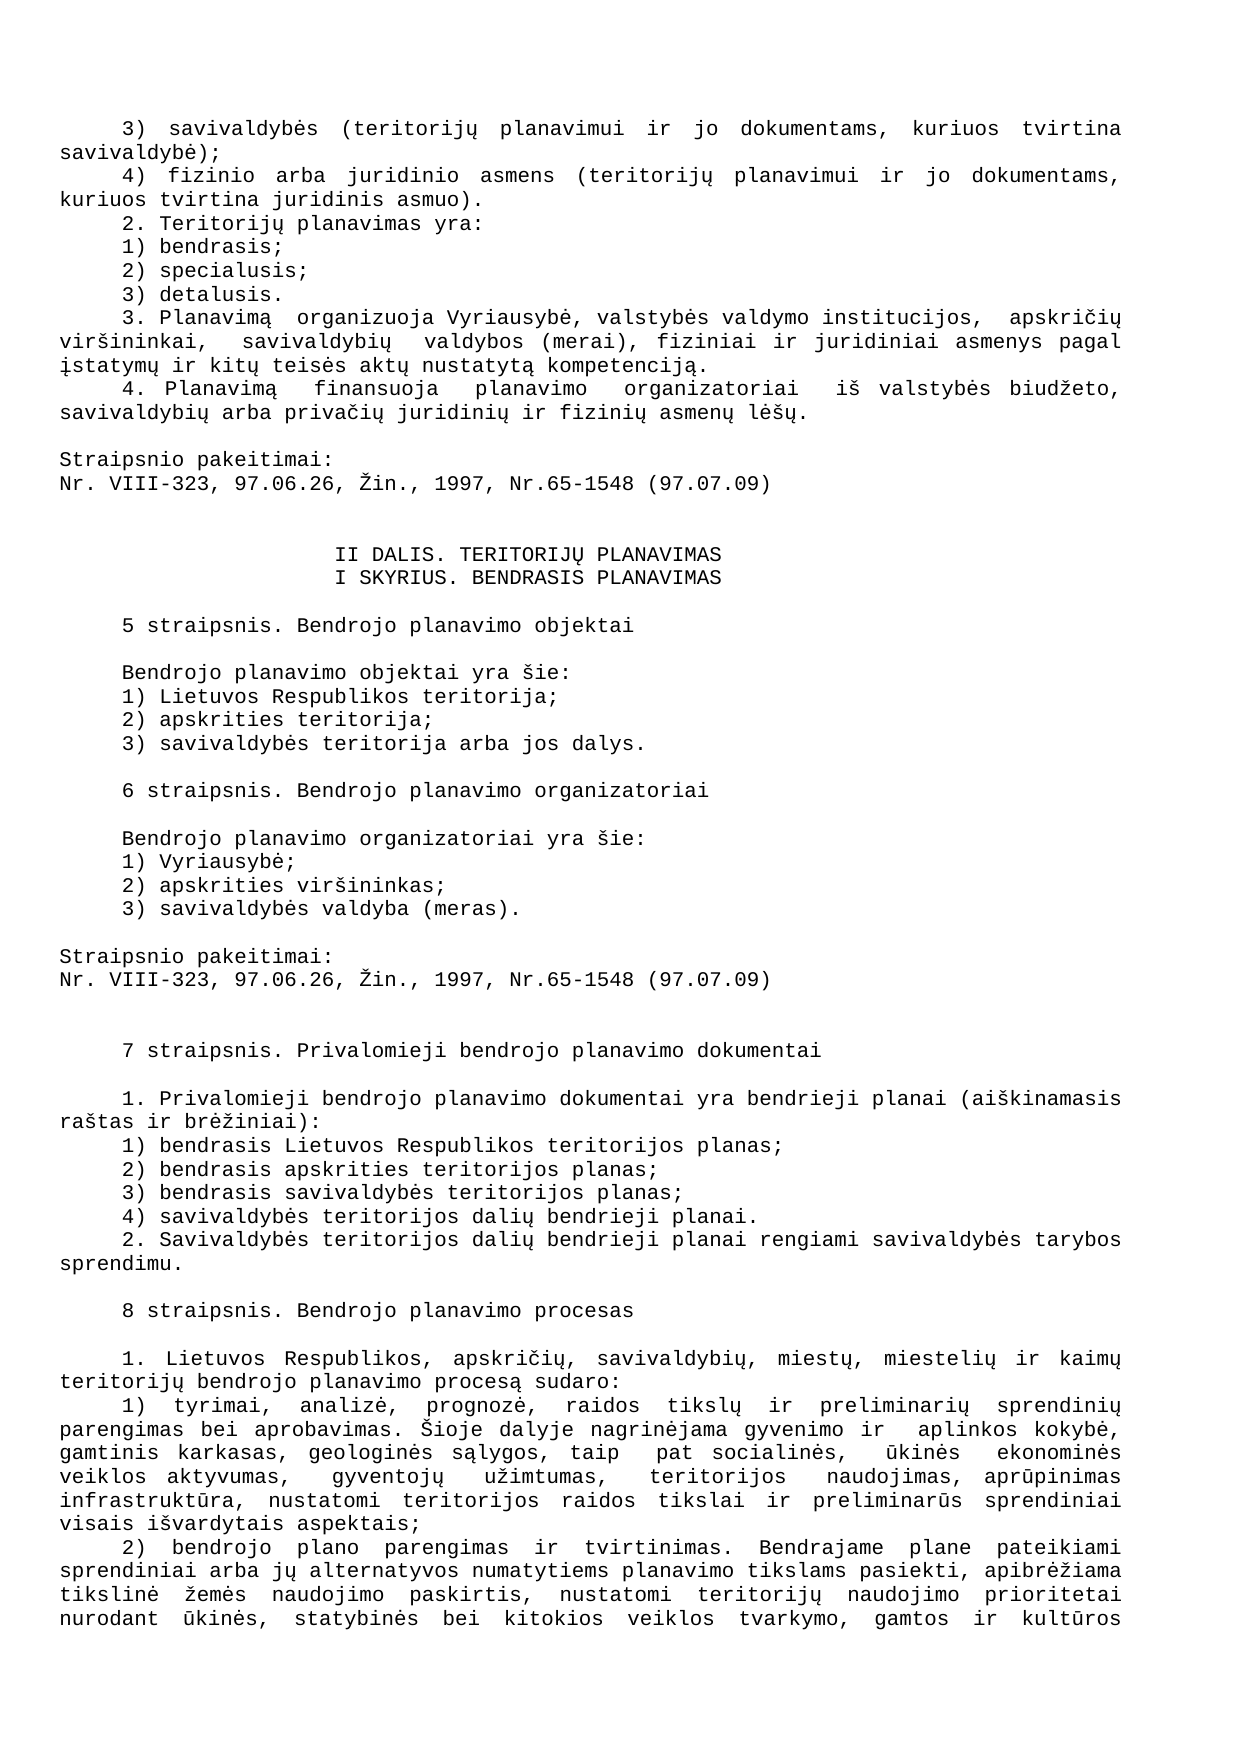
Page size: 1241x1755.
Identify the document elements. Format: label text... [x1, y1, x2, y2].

text 2) apskrities viršininkas; [59, 875, 1122, 898]
text 3) savivaldybės teritorija arba jos dalys. [59, 733, 1122, 757]
text 1) bendrasis Lietuvos Respublikos teritorijos planas; [59, 1135, 1122, 1158]
text 2) apskrities teritorija; [59, 709, 1122, 733]
text 1) tyrimai, analizė, prognozė, raidos tikslų ir preliminarių sprendinių parengimas bei aprobavimas. Šioje dalyje nagrinėjama gyvenimo ir aplinkos kokybė, gamtinis karkasas, geologinės sąlygos, taip pat socialinės, ūkinės ekonominės veiklos aktyvumas, gyventojų užimtumas, teritorijos naudojimas, aprūpinimas infrastruktūra, nustatomi teritorijos raidos tikslai ir preliminarūs sprendiniai visais išvardytais aspektais; [59, 1395, 1122, 1537]
text Nr. VIII-323, 97.06.26, Žin., 1997, Nr.65-1548 (97.07.09) [59, 969, 1122, 993]
text 5 straipsnis. Bendrojo planavimo objektai [59, 615, 1122, 638]
text Bendrojo planavimo objektai yra šie: [59, 662, 1122, 686]
text 3) savivaldybės (teritorijų planavimui ir jo dokumentams, kuriuos tvirtina savivaldybė); [59, 118, 1122, 165]
text Nr. VIII-323, 97.06.26, Žin., 1997, Nr.65-1548 (97.07.09) [59, 473, 1122, 496]
text Straipsnio pakeitimai: [59, 449, 1122, 473]
text 2) bendrasis apskrities teritorijos planas; [59, 1158, 1122, 1182]
text 3) detalusis. [59, 284, 1122, 307]
text 1) bendrasis; [59, 236, 1122, 260]
text 1) Lietuvos Respublikos teritorija; [59, 686, 1122, 709]
text Straipsnio pakeitimai: [59, 946, 1122, 969]
text 8 straipsnis. Bendrojo planavimo procesas [59, 1300, 1122, 1324]
text 3) savivaldybės valdyba (meras). [59, 898, 1122, 922]
text 3) bendrasis savivaldybės teritorijos planas; [59, 1182, 1122, 1206]
text 4) savivaldybės teritorijos dalių bendrieji planai. [59, 1206, 1122, 1229]
text 1. Lietuvos Respublikos, apskričių, savivaldybių, miestų, miestelių ir kaimų teritorijų bendrojo planavimo procesą sudaro: [59, 1348, 1122, 1395]
text 3. Planavimą organizuoja Vyriausybė, valstybės valdymo institucijos, apskričių viršininkai, savivaldybių valdybos (merai), fiziniai ir juridiniai asmenys pagal įstatymų ir kitų teisės aktų nustatytą kompetenciją. [59, 307, 1122, 378]
text 1. Privalomieji bendrojo planavimo dokumentai yra bendrieji planai (aiškinamasis raštas ir brėžiniai): [59, 1088, 1122, 1135]
text 7 straipsnis. Privalomieji bendrojo planavimo dokumentai [59, 1040, 1122, 1064]
text 2) specialusis; [59, 260, 1122, 284]
text I SKYRIUS. BENDRASIS PLANAVIMAS [59, 567, 1122, 591]
text 2. Teritorijų planavimas yra: [59, 213, 1122, 236]
text 2. Savivaldybės teritorijos dalių bendrieji planai rengiami savivaldybės tarybos sprendimu. [59, 1229, 1122, 1277]
text 4) fizinio arba juridinio asmens (teritorijų planavimui ir jo dokumentams, kuriuos tvirtina juridinis asmuo). [59, 165, 1122, 213]
text Bendrojo planavimo organizatoriai yra šie: [59, 827, 1122, 851]
text II DALIS. TERITORIJŲ PLANAVIMAS [59, 544, 1122, 567]
text 6 straipsnis. Bendrojo planavimo organizatoriai [59, 780, 1122, 804]
text 1) Vyriausybė; [59, 851, 1122, 875]
text 4. Planavimą finansuoja planavimo organizatoriai iš valstybės biudžeto, savivaldybių arba privačių juridinių ir fizinių asmenų lėšų. [59, 378, 1122, 426]
text 2) bendrojo plano parengimas ir tvirtinimas. Bendrajame plane pateikiami sprendiniai arba jų alternatyvos numatytiems planavimo tikslams pasiekti, apibrėžiama tikslinė žemės naudojimo paskirtis, nustatomi teritorijų naudojimo prioritetai nurodant ūkinės, statybinės bei kitokios veiklos tvarkymo, gamtos ir kultūros [59, 1537, 1122, 1631]
